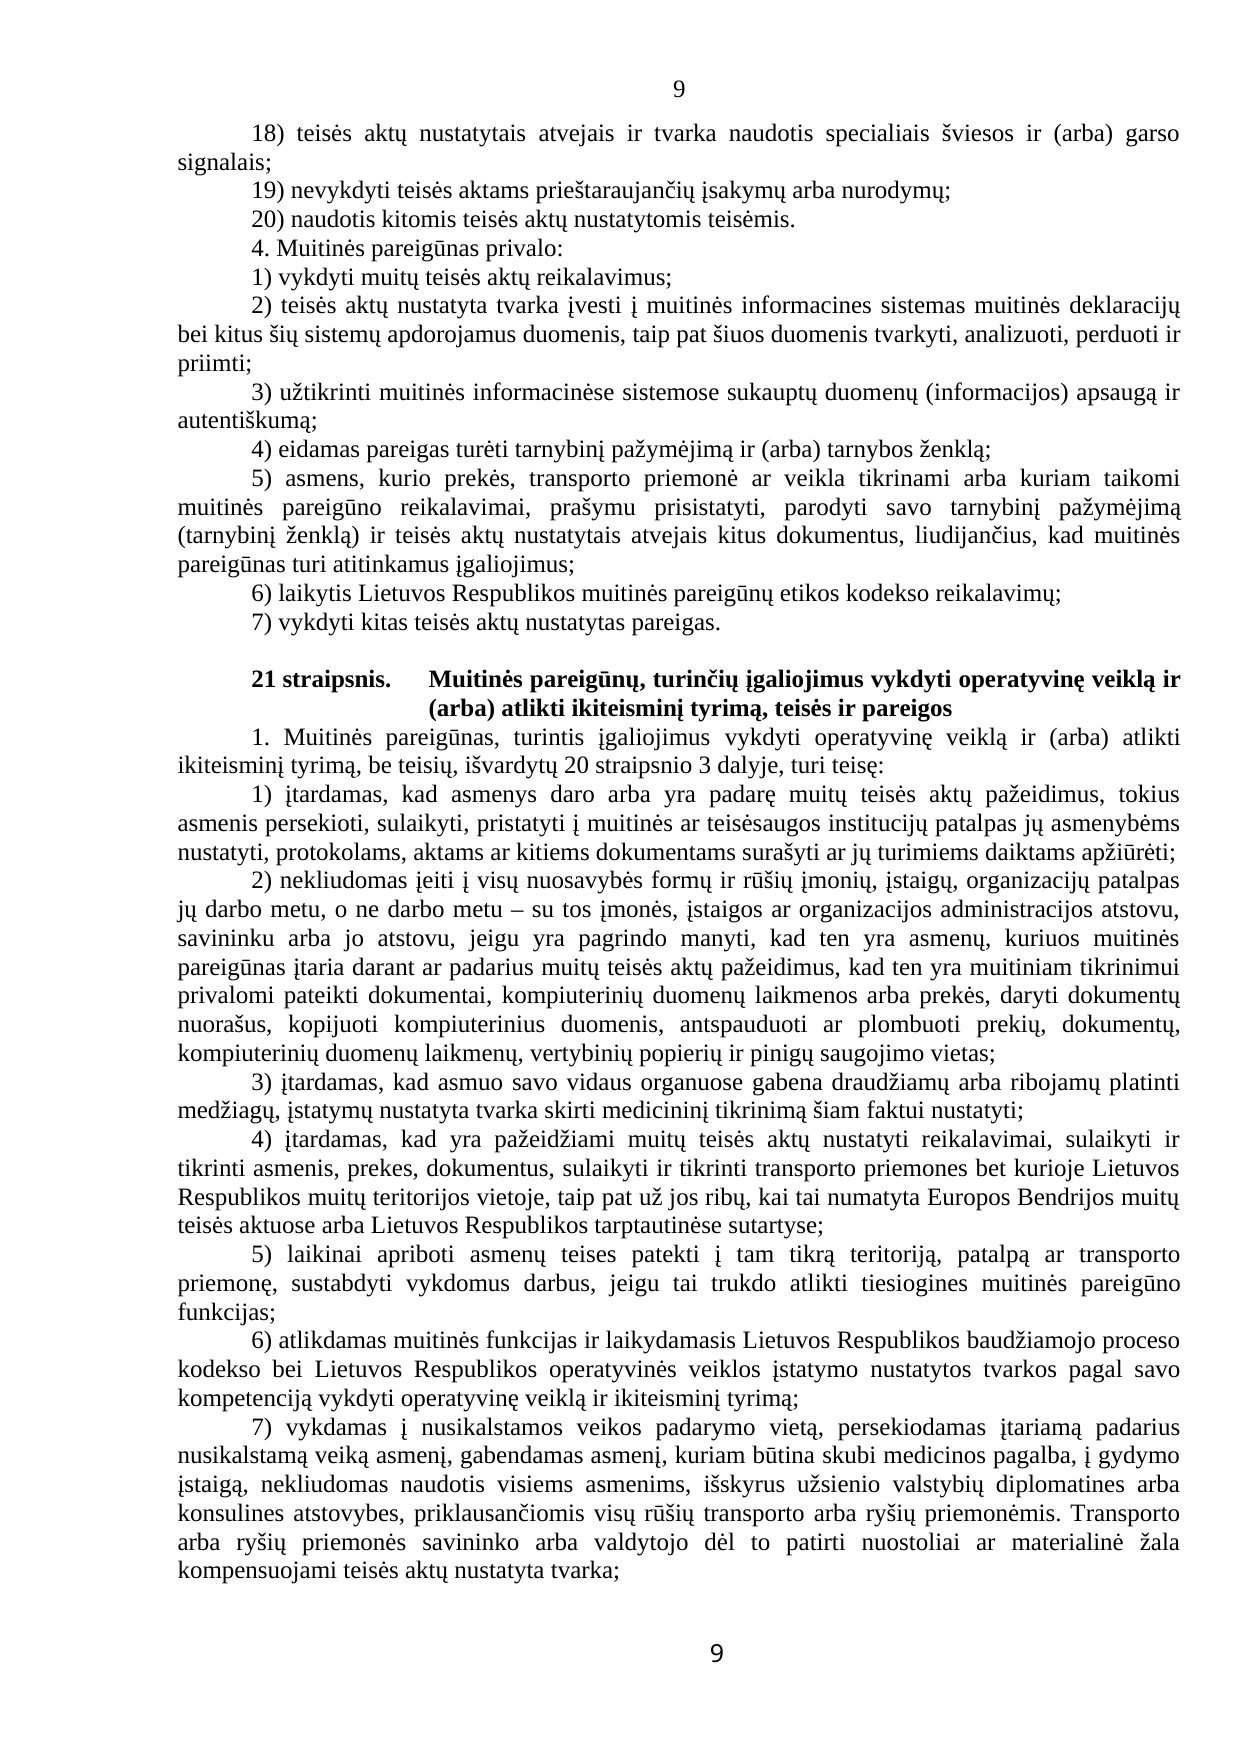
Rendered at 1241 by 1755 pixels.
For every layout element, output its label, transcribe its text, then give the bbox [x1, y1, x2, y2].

text 1) vykdyti muitų teisės aktų reikalavimus; [177, 262, 1181, 291]
text 4) įtardamas, kad yra pažeidžiami muitų teisės aktų nustatyti reikalavimai, sulaikyti ir tikrinti asmenis, prekes, dokumentus, sulaikyti ir tikrinti transporto priemones bet kurioje Lietuvos Respublikos muitų teritorijos vietoje, taip pat už jos ribų, kai tai numatyta Europos Bendrijos muitų teisės aktuose arba Lietuvos Respublikos tarptautinėse sutartyse; [177, 1124, 1181, 1239]
text 3) įtardamas, kad asmuo savo vidaus organuose gabena draudžiamų arba ribojamų platinti medžiagų, įstatymų nustatyta tvarka skirti medicininį tikrinimą šiam faktui nustatyti; [177, 1067, 1181, 1124]
text 7) vykdyti kitas teisės aktų nustatytas pareigas. [177, 607, 1181, 636]
text 7) vykdamas į nusikalstamos veikos padarymo vietą, persekiodamas įtariamą padarius nusikalstamą veiką asmenį, gabendamas asmenį, kuriam būtina skubi medicinos pagalba, į gydymo įstaigą, nekliudomas naudotis visiems asmenims, išskyrus užsienio valstybių diplomatines arba konsulines atstovybes, priklausančiomis visų rūšių transporto arba ryšių priemonėmis. Transporto arba ryšių priemonės savininko arba valdytojo dėl to patirti nuostoliai ar materialinė žala kompensuojami teisės aktų nustatyta tvarka; [177, 1412, 1181, 1584]
text 5) laikinai apriboti asmenų teises patekti į tam tikrą teritoriją, patalpą ar transporto priemonę, sustabdyti vykdomus darbus, jeigu tai trukdo atlikti tiesiogines muitinės pareigūno funkcijas; [177, 1239, 1181, 1326]
text 1) įtardamas, kad asmenys daro arba yra padarę muitų teisės aktų pažeidimus, tokius asmenis persekioti, sulaikyti, pristatyti į muitinės ar teisėsaugos institucijų patalpas jų asmenybėms nustatyti, protokolams, aktams ar kitiems dokumentams surašyti ar jų turimiems daiktams apžiūrėti; [177, 779, 1181, 866]
text 21 straipsnis. Muitinės pareigūnų, turinčių įgaliojimus vykdyti operatyvinę veiklą ir (arba) atlikti ikiteisminį tyrimą, teisės ir pareigos [251, 664, 1181, 722]
text 19) nevykdyti teisės aktams prieštaraujančių įsakymų arba nurodymų; [177, 176, 1181, 204]
text 3) užtikrinti muitinės informacinėse sistemose sukauptų duomenų (informacijos) apsaugą ir autentiškumą; [177, 377, 1181, 434]
text 18) teisės aktų nustatytais atvejais ir tvarka naudotis specialiais šviesos ir (arba) garso signalais; [177, 118, 1181, 176]
text 4. Muitinės pareigūnas privalo: [177, 233, 1181, 262]
text 2) nekliudomas įeiti į visų nuosavybės formų ir rūšių įmonių, įstaigų, organizacijų patalpas jų darbo metu, o ne darbo metu – su tos įmonės, įstaigos ar organizacijos administracijos atstovu, savininku arba jo atstovu, jeigu yra pagrindo manyti, kad ten yra asmenų, kuriuos muitinės pareigūnas įtaria darant ar padarius muitų teisės aktų pažeidimus, kad ten yra muitiniam tikrinimui privalomi pateikti dokumentai, kompiuterinių duomenų laikmenos arba prekės, daryti dokumentų nuorašus, kopijuoti kompiuterinius duomenis, antspauduoti ar plombuoti prekių, dokumentų, kompiuterinių duomenų laikmenų, vertybinių popierių ir pinigų saugojimo vietas; [177, 866, 1181, 1067]
text 6) atlikdamas muitinės funkcijas ir laikydamasis Lietuvos Respublikos baudžiamojo proceso kodekso bei Lietuvos Respublikos operatyvinės veiklos įstatymo nustatytos tvarkos pagal savo kompetenciją vykdyti operatyvinę veiklą ir ikiteisminį tyrimą; [177, 1326, 1181, 1412]
text 2) teisės aktų nustatyta tvarka įvesti į muitinės informacines sistemas muitinės deklaracijų bei kitus šių sistemų apdorojamus duomenis, taip pat šiuos duomenis tvarkyti, analizuoti, perduoti ir priimti; [177, 291, 1181, 377]
text 1. Muitinės pareigūnas, turintis įgaliojimus vykdyti operatyvinę veiklą ir (arba) atlikti ikiteisminį tyrimą, be teisių, išvardytų 20 straipsnio 3 dalyje, turi teisę: [177, 722, 1181, 779]
text 4) eidamas pareigas turėti tarnybinį pažymėjimą ir (arba) tarnybos ženklą; [177, 434, 1181, 463]
text 5) asmens, kurio prekės, transporto priemonė ar veikla tikrinami arba kuriam taikomi muitinės pareigūno reikalavimai, prašymu prisistatyti, parodyti savo tarnybinį pažymėjimą (tarnybinį ženklą) ir teisės aktų nustatytais atvejais kitus dokumentus, liudijančius, kad muitinės pareigūnas turi atitinkamus įgaliojimus; [177, 463, 1181, 578]
text 20) naudotis kitomis teisės aktų nustatytomis teisėmis. [177, 204, 1181, 233]
text 6) laikytis Lietuvos Respublikos muitinės pareigūnų etikos kodekso reikalavimų; [177, 578, 1181, 607]
